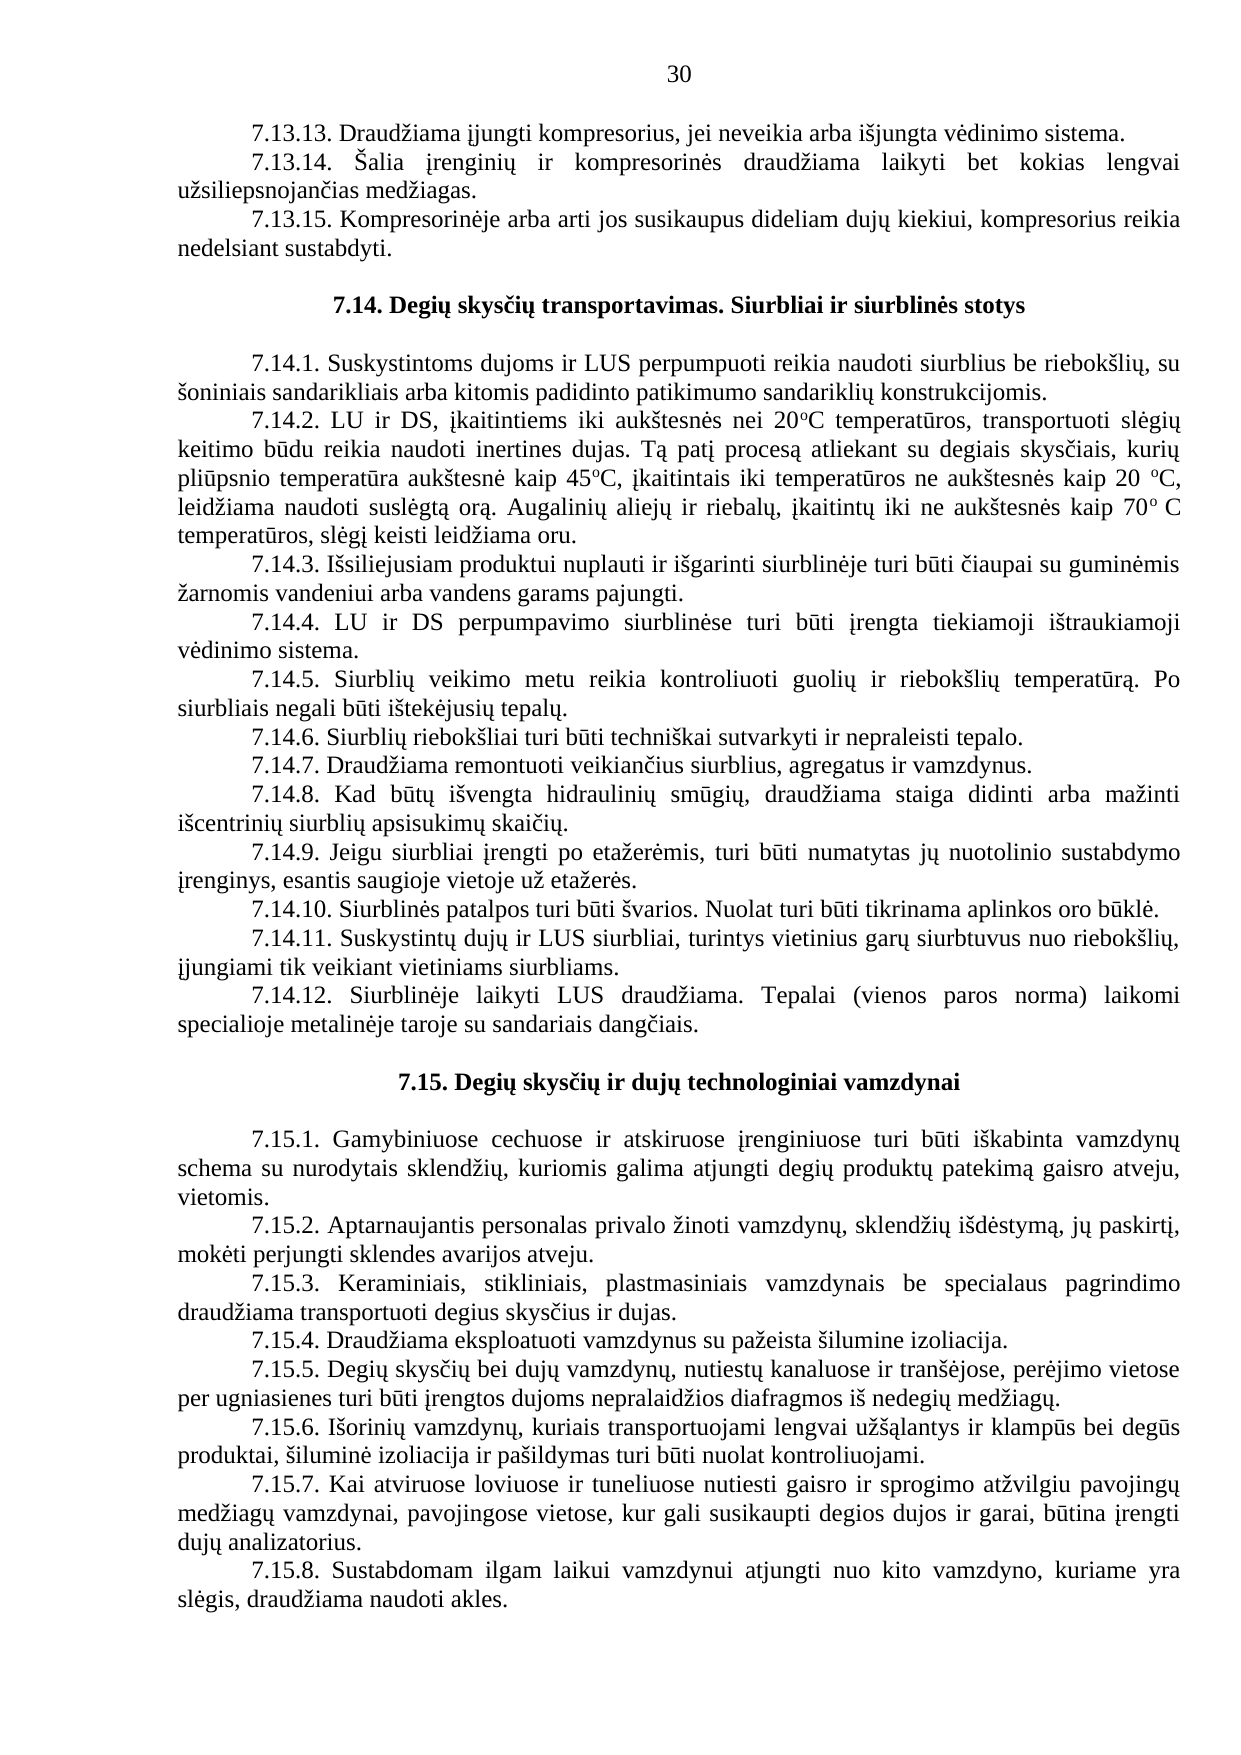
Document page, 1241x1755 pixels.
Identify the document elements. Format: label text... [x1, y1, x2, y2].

text 7.13.13. Draudžiama įjungti kompresorius, jei neveikia arba išjungta vėdinimo sistema. [177, 118, 1181, 147]
text 7.14.8. Kad būtų išvengta hidraulinių smūgių, draudžiama staiga didinti arba mažinti išcentrinių siurblių apsisukimų skaičių. [177, 779, 1181, 837]
text 7.14.9. Jeigu siurbliai įrengti po etažerėmis, turi būti numatytas jų nuotolinio sustabdymo įrenginys, esantis saugioje vietoje už etažerės. [177, 837, 1181, 894]
text 7.15. Degių skysčių ir dujų technologiniai vamzdynai [177, 1067, 1181, 1096]
text 7.15.8. Sustabdomam ilgam laikui vamzdynui atjungti nuo kito vamzdyno, kuriame yra slėgis, draudžiama naudoti akles. [177, 1556, 1181, 1613]
text 7.15.2. Aptarnaujantis personalas privalo žinoti vamzdynų, sklendžių išdėstymą, jų paskirtį, mokėti perjungti sklendes avarijos atveju. [177, 1211, 1181, 1268]
text 7.15.4. Draudžiama eksploatuoti vamzdynus su pažeista šilumine izoliacija. [177, 1326, 1181, 1354]
text 7.14.1. Suskystintoms dujoms ir LUS perpumpuoti reikia naudoti siurblius be riebokšlių, su šoniniais sandarikliais arba kitomis padidinto patikimumo sandariklių konstrukcijomis. [177, 348, 1181, 406]
text 7.15.5. Degių skysčių bei dujų vamzdynų, nutiestų kanaluose ir tranšėjose, perėjimo vietose per ugniasienes turi būti įrengtos dujoms nepralaidžios diafragmos iš nedegių medžiagų. [177, 1354, 1181, 1412]
text 7.15.1. Gamybiniuose cechuose ir atskiruose įrenginiuose turi būti iškabinta vamzdynų schema su nurodytais sklendžių, kuriomis galima atjungti degių produktų patekimą gaisro atveju, vietomis. [177, 1124, 1181, 1211]
text 7.15.6. Išorinių vamzdynų, kuriais transportuojami lengvai užšąlantys ir klampūs bei degūs produktai, šiluminė izoliacija ir pašildymas turi būti nuolat kontroliuojami. [177, 1412, 1181, 1469]
text 7.13.14. Šalia įrenginių ir kompresorinės draudžiama laikyti bet kokias lengvai užsiliepsnojančias medžiagas. [177, 147, 1181, 204]
text 7.13.15. Kompresorinėje arba arti jos susikaupus dideliam dujų kiekiui, kompresorius reikia nedelsiant sustabdyti. [177, 204, 1181, 262]
text 7.14.10. Siurblinės patalpos turi būti švarios. Nuolat turi būti tikrinama aplinkos oro būklė. [177, 894, 1181, 923]
text 7.14. Degių skysčių transportavimas. Siurbliai ir siurblinės stotys [177, 291, 1181, 319]
text 7.14.12. Siurblinėje laikyti LUS draudžiama. Tepalai (vienos paros norma) laikomi specialioje metalinėje taroje su sandariais dangčiais. [177, 981, 1181, 1038]
text 7.14.6. Siurblių riebokšliai turi būti techniškai sutvarkyti ir nepraleisti tepalo. [177, 722, 1181, 751]
text 7.14.11. Suskystintų dujų ir LUS siurbliai, turintys vietinius garų siurbtuvus nuo riebokšlių, įjungiami tik veikiant vietiniams siurbliams. [177, 923, 1181, 981]
text 7.14.5. Siurblių veikimo metu reikia kontroliuoti guolių ir riebokšlių temperatūrą. Po siurbliais negali būti ištekėjusių tepalų. [177, 664, 1181, 722]
text 7.15.7. Kai atviruose loviuose ir tuneliuose nutiesti gaisro ir sprogimo atžvilgiu pavojingų medžiagų vamzdynai, pavojingose vietose, kur gali susikaupti degios dujos ir garai, būtina įrengti dujų analizatorius. [177, 1469, 1181, 1556]
text 7.15.3. Keraminiais, stikliniais, plastmasiniais vamzdynais be specialaus pagrindimo draudžiama transportuoti degius skysčius ir dujas. [177, 1268, 1181, 1326]
text 7.14.4. LU ir DS perpumpavimo siurblinėse turi būti įrengta tiekiamoji ištraukiamoji vėdinimo sistema. [177, 607, 1181, 664]
text 7.14.2. LU ir DS, įkaitintiems iki aukštesnės nei 20oC temperatūros, transportuoti slėgių keitimo būdu reikia naudoti inertines dujas. Tą patį procesą atliekant su degiais skysčiais, kurių pliūpsnio temperatūra aukštesnė kaip 45oC, įkaitintais iki temperatūros ne aukštesnės kaip 20 oC, leidžiama naudoti suslėgtą orą. Augalinių aliejų ir riebalų, įkaitintų iki ne aukštesnės kaip 70o C temperatūros, slėgį keisti leidžiama oru. [177, 406, 1181, 549]
text 7.14.3. Išsiliejusiam produktui nuplauti ir išgarinti siurblinėje turi būti čiaupai su guminėmis žarnomis vandeniui arba vandens garams pajungti. [177, 549, 1181, 607]
text 7.14.7. Draudžiama remontuoti veikiančius siurblius, agregatus ir vamzdynus. [177, 751, 1181, 779]
